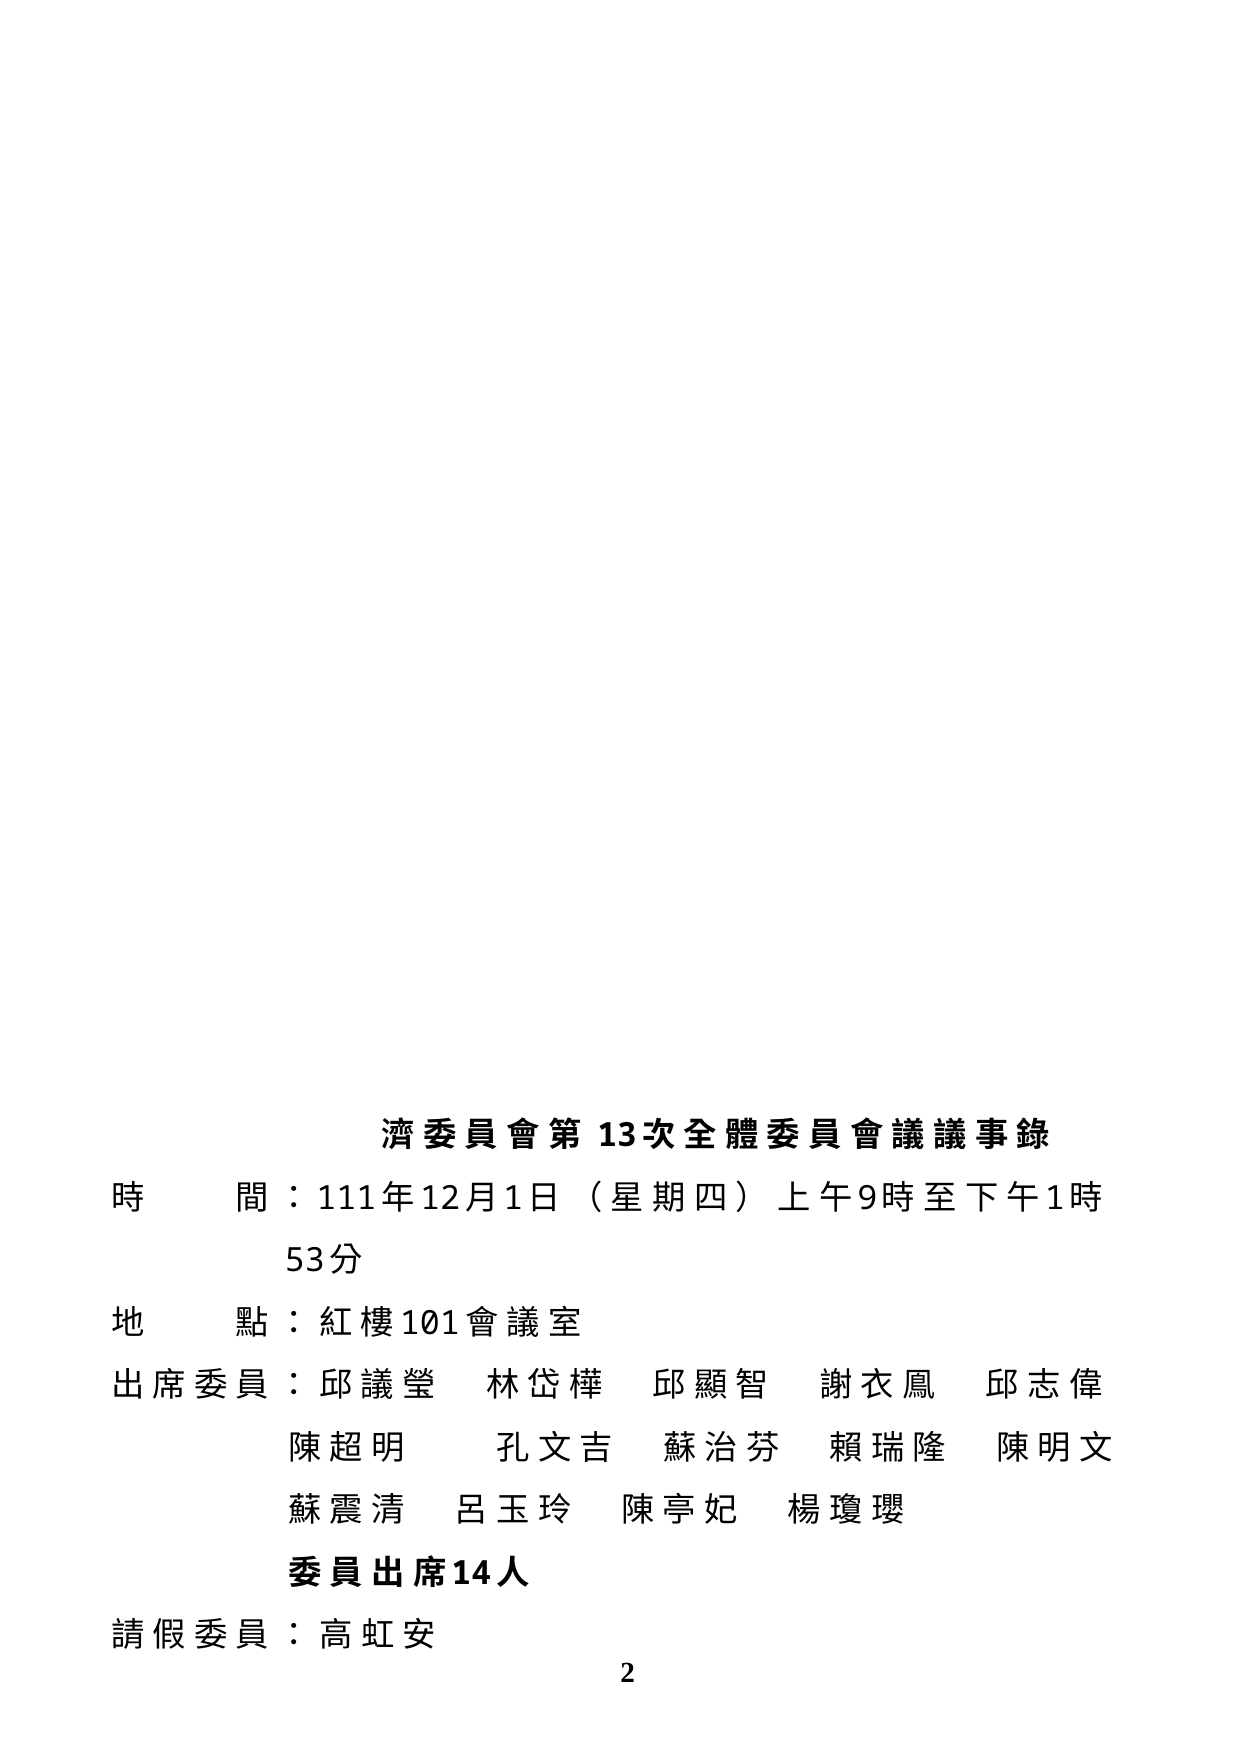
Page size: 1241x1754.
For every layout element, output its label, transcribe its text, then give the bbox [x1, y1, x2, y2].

text 請假委員：高虹安 [107, 1591, 1114, 1653]
text 時 間：111年12月1日（星期四）上午9時至下午1時53分 [107, 1153, 1131, 1278]
text 委員出席14人 [280, 1528, 1148, 1591]
text 地 點：紅樓101會議室 [107, 1278, 1148, 1341]
text 濟委員會第13次全體委員會議議事錄 [107, 91, 1148, 1153]
text 出席委員：邱議瑩 林岱樺 邱顯智 謝衣鳯 邱志偉 陳超明 孔文吉 蘇治芬 賴瑞隆 陳明文 蘇震清 呂玉玲 陳亭妃 楊瓊瓔 [107, 1341, 1148, 1528]
